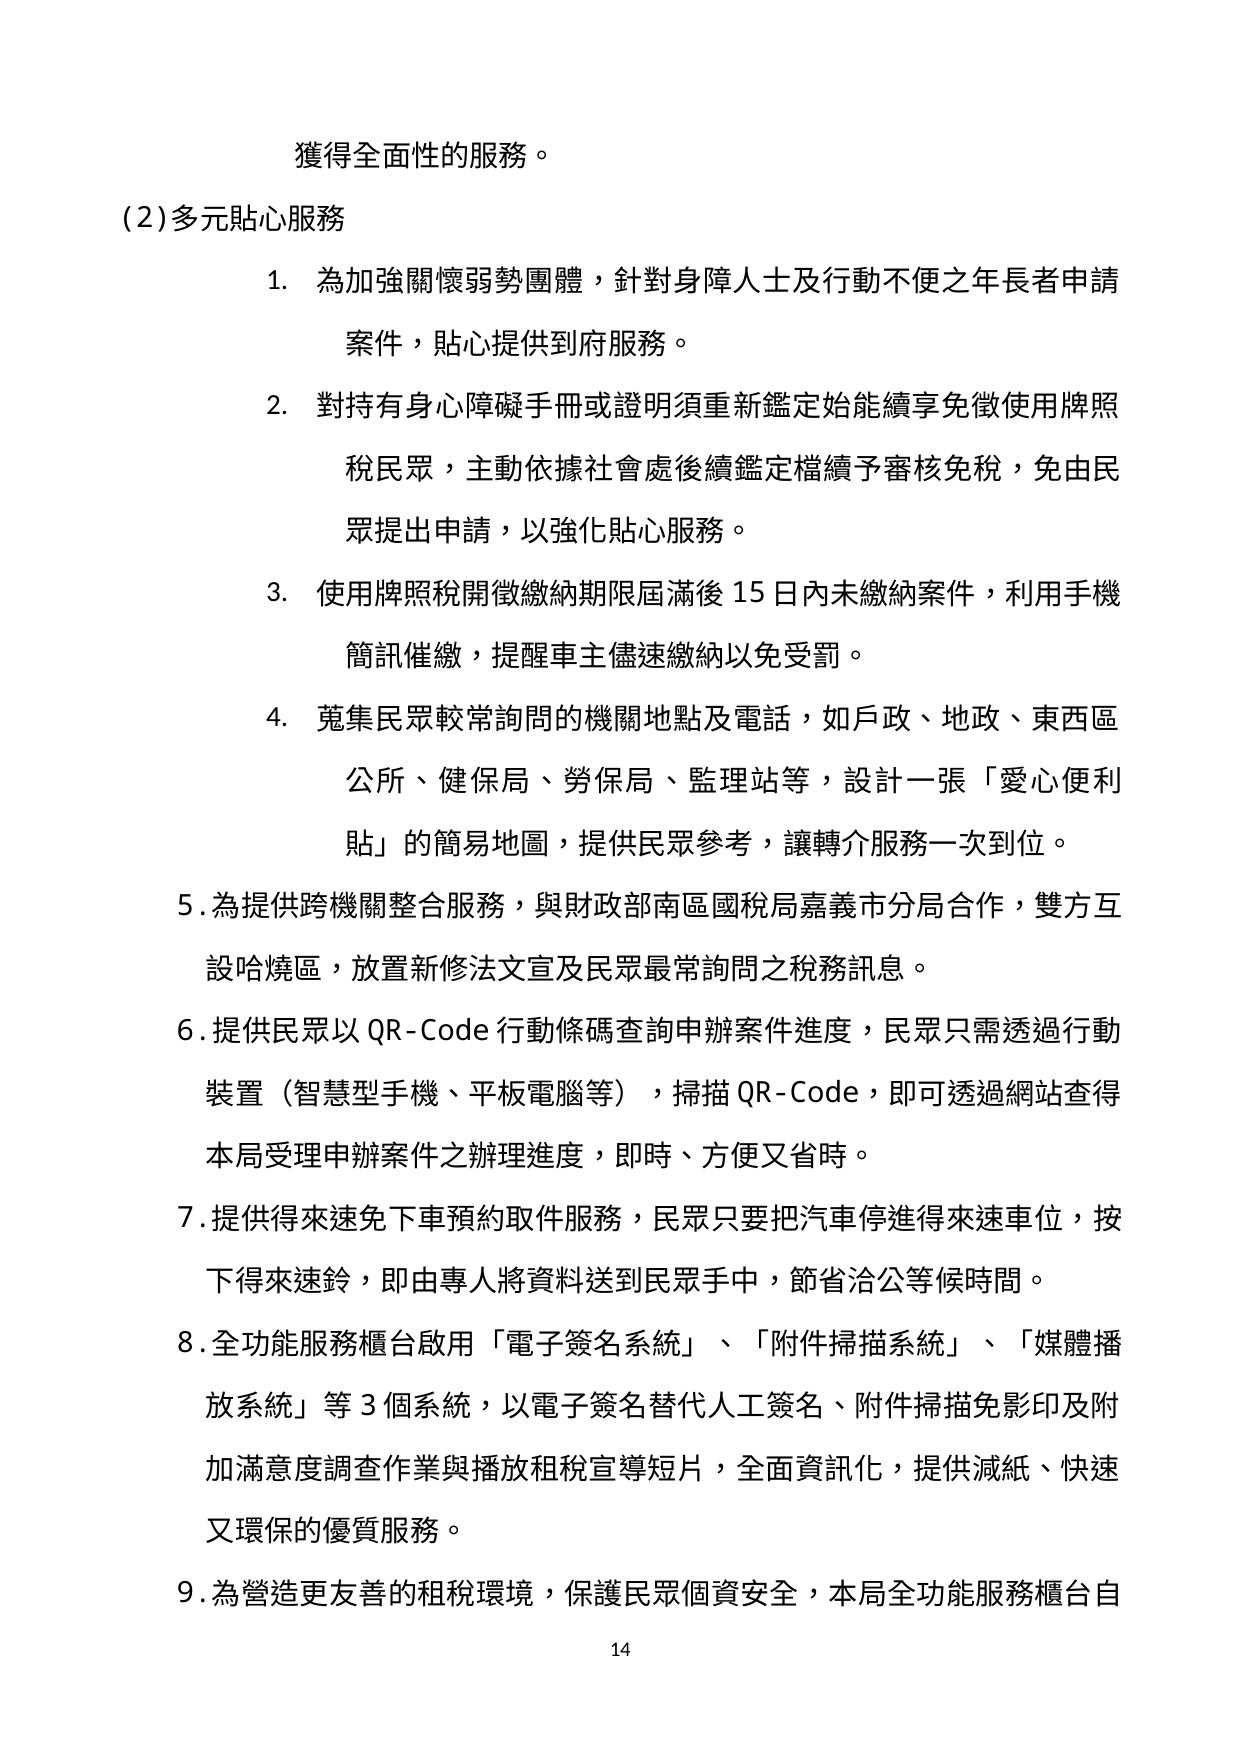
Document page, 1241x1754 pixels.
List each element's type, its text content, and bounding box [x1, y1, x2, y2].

list 獲得全面性的服務。 [215, 112, 1122, 175]
text 9.為營造更友善的租稅環境，保護民眾個資安全，本局全功能服務櫃台自 [176, 1550, 1122, 1612]
list 蒐集民眾較常詢問的機關地點及電話，如戶政、地政、東西區公所、健保局、勞保局、監理站等，設計一張「愛心便利貼」的簡易地圖，提供民眾參考，讓轉介服務一次到位。 [266, 675, 1122, 862]
text 8.全功能服務櫃台啟用「電子簽名系統」、「附件掃描系統」、「媒體播放系統」等3個系統，以電子簽名替代人工簽名、附件掃描免影印及附加滿意度調查作業與播放租稅宣導短片，全面資訊化，提供減紙、快速又環保的優質服務。 [176, 1300, 1122, 1550]
list 多元貼心服務 [118, 175, 1122, 237]
text 6.提供民眾以QR-Code行動條碼查詢申辦案件進度，民眾只需透過行動裝置（智慧型手機、平板電腦等），掃描QR-Code，即可透過網站查得本局受理申辦案件之辦理進度，即時、方便又省時。 [176, 987, 1122, 1175]
list 使用牌照稅開徵繳納期限屆滿後15日內未繳納案件，利用手機簡訊催繳，提醒車主儘速繳納以免受罰。 [266, 550, 1122, 675]
list 為加強關懷弱勢團體，針對身障人士及行動不便之年長者申請案件，貼心提供到府服務。 [266, 237, 1122, 362]
text 7.提供得來速免下車預約取件服務，民眾只要把汽車停進得來速車位，按下得來速鈴，即由專人將資料送到民眾手中，節省洽公等候時間。 [176, 1175, 1122, 1300]
text 5.為提供跨機關整合服務，與財政部南區國稅局嘉義市分局合作，雙方互設哈燒區，放置新修法文宣及民眾最常詢問之稅務訊息。 [176, 862, 1122, 987]
list 對持有身心障礙手冊或證明須重新鑑定始能續享免徵使用牌照稅民眾，主動依據社會處後續鑑定檔續予審核免稅，免由民眾提出申請，以強化貼心服務。 [266, 362, 1122, 550]
